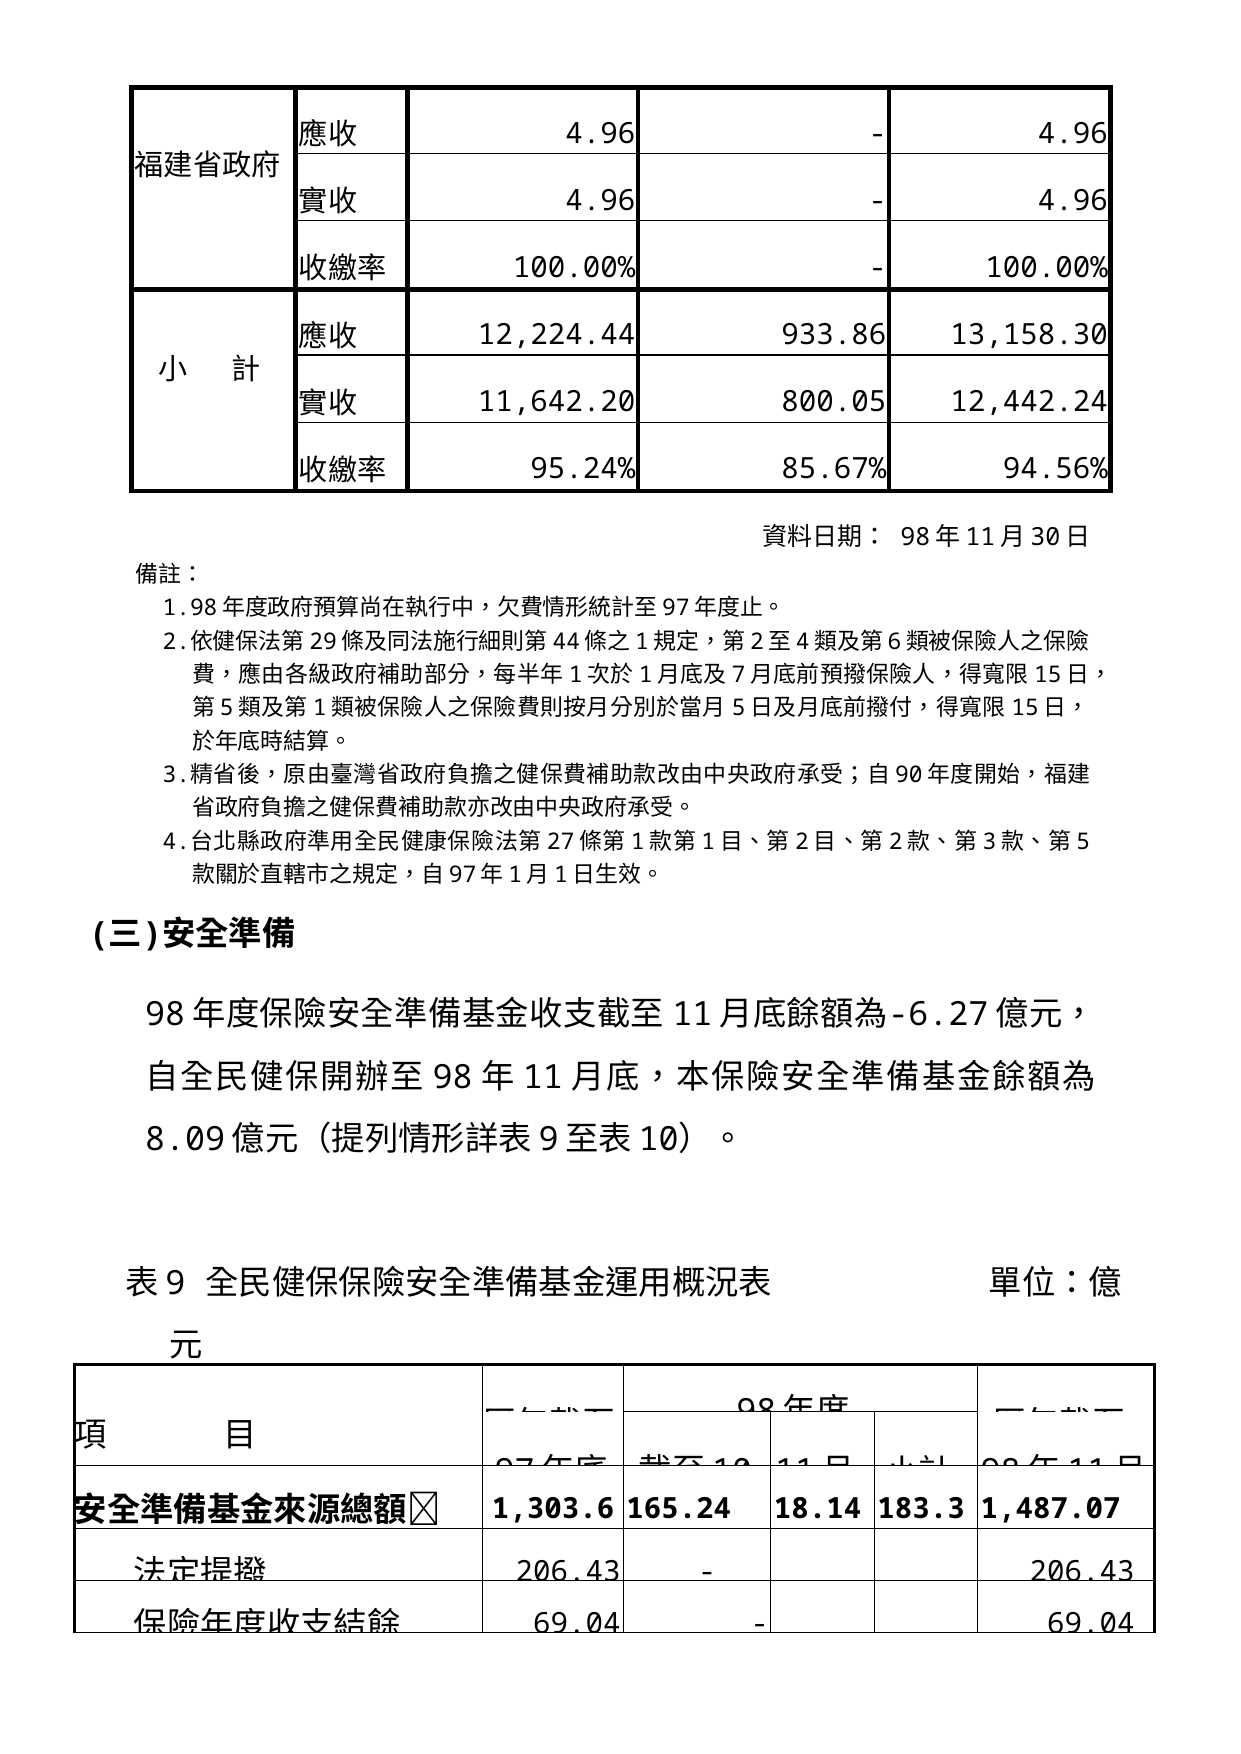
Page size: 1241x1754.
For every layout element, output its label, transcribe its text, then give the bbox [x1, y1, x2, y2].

table_cell 截至10月 [624, 1412, 770, 1465]
table_cell 18.14 [771, 1466, 874, 1527]
table_cell 收繳率 [298, 423, 405, 488]
table_cell 小 計 [134, 292, 293, 488]
table_cell 1,303.69 [483, 1466, 623, 1527]
text 4.台北縣政府準用全民健康保險法第27條第1款第1目、第2目、第2款、第3款、第5款關於直轄市之規定，自97年1月1日生效。 [162, 822, 1090, 889]
table_cell - [640, 90, 887, 153]
table_cell - [640, 221, 887, 287]
table_header 歷年截至 [483, 1366, 623, 1411]
table_cell 法定提撥 [76, 1529, 482, 1579]
table_cell 應收 [298, 90, 405, 153]
table_cell 13,158.30 [891, 292, 1108, 354]
table_cell 1,487.07 [978, 1466, 1153, 1527]
table_cell 94.56% [891, 423, 1108, 488]
table_cell 實收 [298, 356, 405, 421]
table_cell 95.24% [410, 423, 636, 488]
text 資料日期： 98年11月30日 [89, 493, 1090, 556]
text 98年度保險安全準備基金收支截至11月底餘額為-6.27億元，自全民健保開辦至98年11月底，本保險安全準備基金餘額為8.09億元（提列情形詳表9至表10）。 [145, 976, 1096, 1163]
text 3.精省後，原由臺灣省政府負擔之健保費補助款改由中央政府承受；自90年度開始，福建省政府負擔之健保費補助款亦改由中央政府承受。 [162, 756, 1090, 822]
table_cell 98年11月底 [978, 1411, 1153, 1465]
table_cell 11月 [771, 1412, 874, 1465]
text (三)安全準備 [89, 889, 1152, 952]
table_cell 206.43 [483, 1529, 623, 1579]
table_cell - [624, 1529, 770, 1579]
table_cell - [875, 1581, 977, 1632]
table_cell 小計 [875, 1412, 977, 1465]
table_header 98年度 [741, 1400, 751, 1411]
table_cell - [771, 1529, 874, 1579]
table_cell 100.00% [410, 221, 636, 287]
table_cell 69.04 [483, 1581, 623, 1632]
table_cell 保險年度收支結餘 [76, 1581, 482, 1632]
table_cell 12,224.44 [410, 292, 636, 354]
table_cell 11月 [830, 1458, 846, 1464]
text 備註： [135, 556, 1140, 589]
table_cell 12,442.24 [891, 356, 1108, 421]
table_cell 應收 [298, 292, 405, 354]
table_cell 800.05 [640, 356, 887, 421]
table_cell 85.67% [640, 423, 887, 488]
table_cell 4.96 [410, 90, 636, 153]
table_cell 933.86 [640, 292, 887, 354]
text 表9 全民健保保險安全準備基金運用概況表 單位：億元 [85, 1238, 1140, 1363]
table_cell 11,642.20 [410, 356, 636, 421]
table_header 98年度 [624, 1366, 977, 1411]
table_cell 福建省政府 [134, 90, 293, 287]
table_cell - [624, 1581, 770, 1632]
table_cell 4.96 [891, 90, 1108, 153]
table_cell 4.96 [891, 154, 1108, 220]
table_cell 100.00% [891, 221, 1108, 287]
table_cell 183.38 [875, 1466, 977, 1527]
table_header 項 目 [76, 1366, 482, 1465]
table_cell - [875, 1529, 977, 1579]
table_cell 實收 [298, 154, 405, 220]
table_cell - [640, 154, 887, 220]
table_cell 97年底 [483, 1411, 623, 1465]
table_cell 69.04 [978, 1581, 1153, 1632]
table_cell 206.43 [978, 1529, 1153, 1579]
text 1.98年度政府預算尚在執行中，欠費情形統計至97年度止。 [162, 589, 1090, 622]
table_cell 收繳率 [298, 221, 405, 287]
text 2.依健保法第29條及同法施行細則第44條之1規定，第2至4類及第6類被保險人之保險費，應由各級政府補助部分，每半年1次於1月底及7月底前預撥保險人，得寬限15日，第5類及第1類被保險人之保險費則按月分別於當月5日及月底前撥付，得寬限15日，於年底時結算。 [162, 622, 1090, 756]
table_cell - [771, 1581, 874, 1632]
table_cell 4.96 [410, 154, 636, 220]
table_cell 165.24 [624, 1466, 770, 1527]
table_cell 安全準備基金來源總額 [76, 1466, 482, 1527]
table_header 歷年截至 [978, 1366, 1153, 1411]
